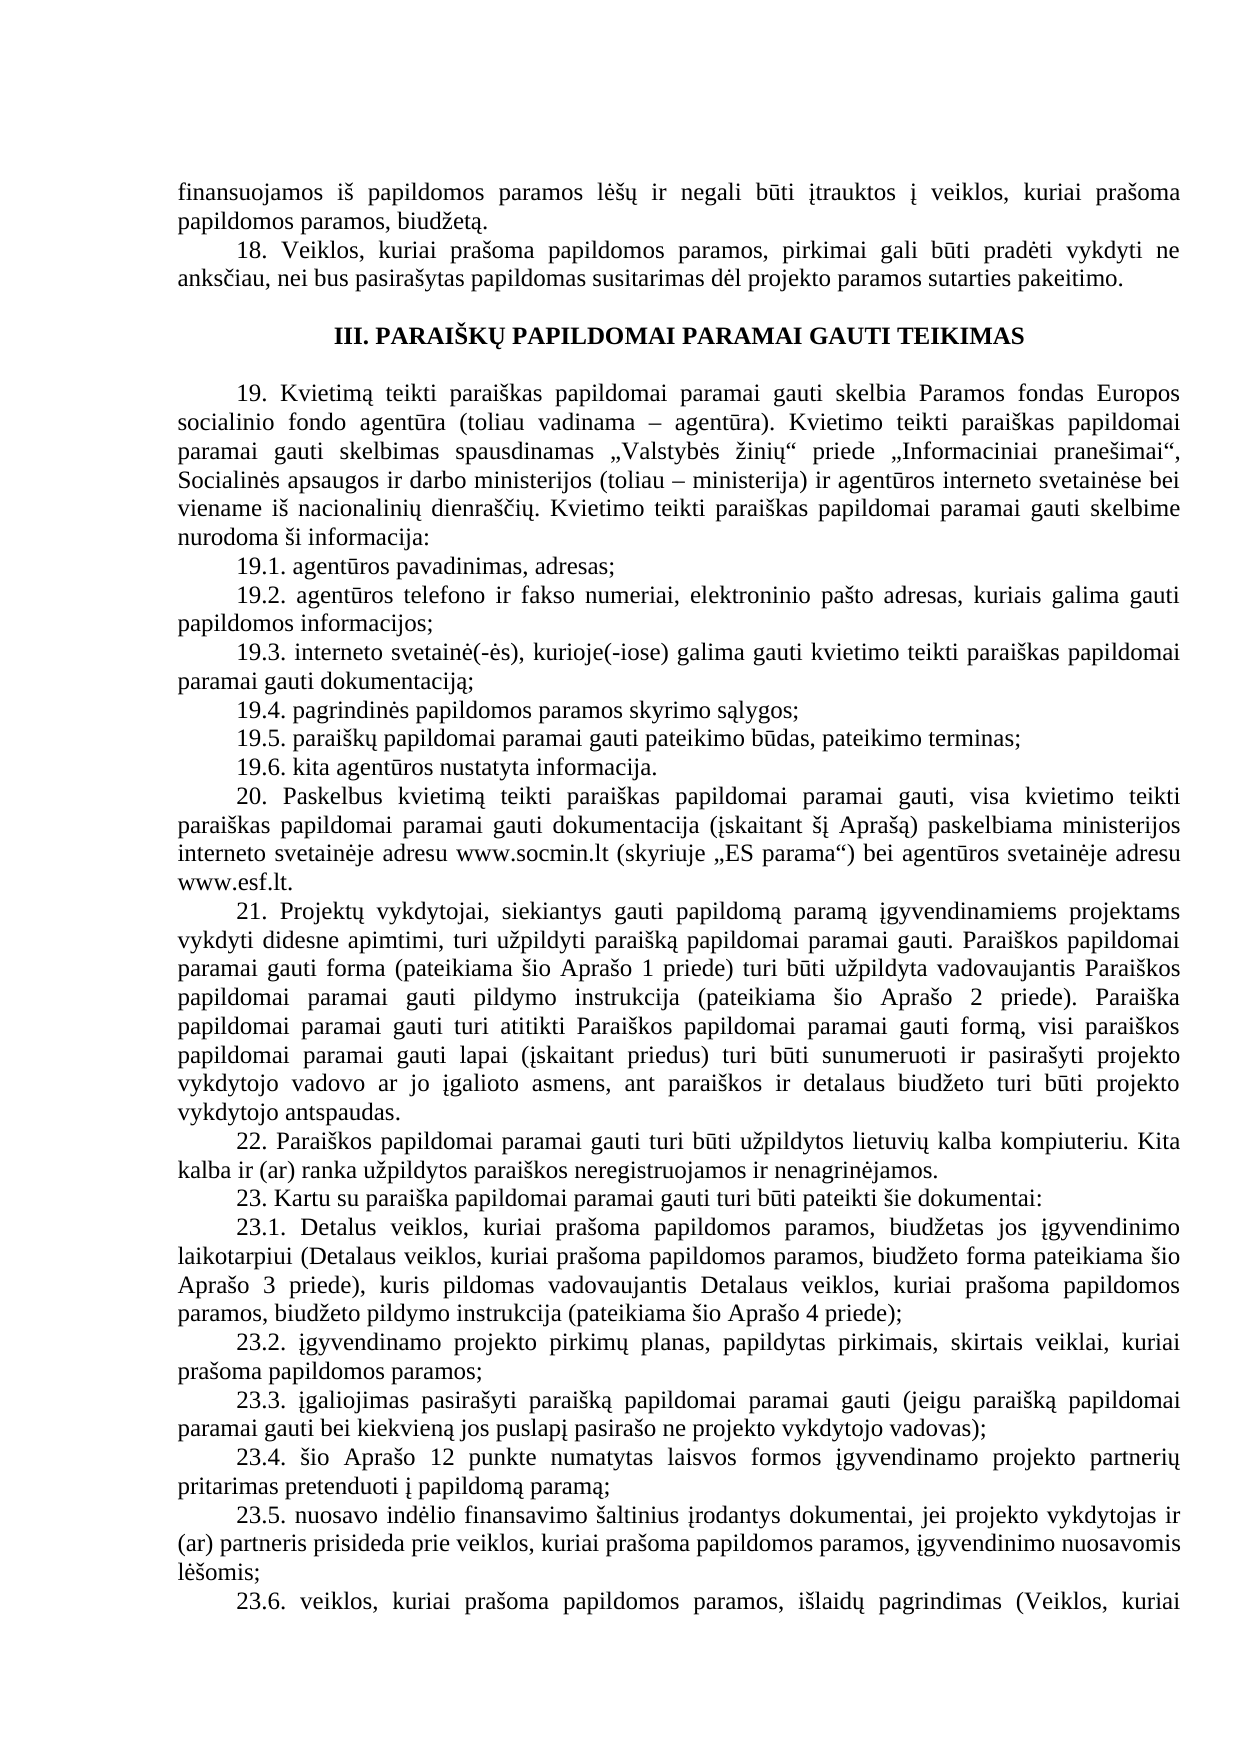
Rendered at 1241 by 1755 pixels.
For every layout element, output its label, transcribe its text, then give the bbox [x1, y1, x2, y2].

text 23.1. Detalus veiklos, kuriai prašoma papildomos paramos, biudžetas jos įgyvendinimo laikotarpiui (Detalaus veiklos, kuriai prašoma papildomos paramos, biudžeto forma pateikiama šio Aprašo 3 priede), kuris pildomas vadovaujantis Detalaus veiklos, kuriai prašoma papildomos paramos, biudžeto pildymo instrukcija (pateikiama šio Aprašo 4 priede); [177, 1212, 1181, 1327]
text 18. Veiklos, kuriai prašoma papildomos paramos, pirkimai gali būti pradėti vykdyti ne anksčiau, nei bus pasirašytas papildomas susitarimas dėl projekto paramos sutarties pakeitimo. [177, 235, 1181, 292]
text 19.5. paraiškų papildomai paramai gauti pateikimo būdas, pateikimo terminas; [177, 723, 1181, 752]
text 20. Paskelbus kvietimą teikti paraiškas papildomai paramai gauti, visa kvietimo teikti paraiškas papildomai paramai gauti dokumentacija (įskaitant šį Aprašą) paskelbiama ministerijos interneto svetainėje adresu www.socmin.lt (skyriuje „ES parama“) bei agentūros svetainėje adresu www.esf.lt. [177, 781, 1181, 896]
text 19.4. pagrindinės papildomos paramos skyrimo sąlygos; [177, 695, 1181, 723]
text 23.3. įgaliojimas pasirašyti paraišką papildomai paramai gauti (jeigu paraišką papildomai paramai gauti bei kiekvieną jos puslapį pasirašo ne projekto vykdytojo vadovas); [177, 1385, 1181, 1442]
text 23.4. šio Aprašo 12 punkte numatytas laisvos formos įgyvendinamo projekto partnerių pritarimas pretenduoti į papildomą paramą; [177, 1442, 1181, 1500]
text 23.2. įgyvendinamo projekto pirkimų planas, papildytas pirkimais, skirtais veiklai, kuriai prašoma papildomos paramos; [177, 1327, 1181, 1385]
text 23. Kartu su paraiška papildomai paramai gauti turi būti pateikti šie dokumentai: [177, 1183, 1181, 1212]
text 23.5. nuosavo indėlio finansavimo šaltinius įrodantys dokumentai, jei projekto vykdytojas ir (ar) partneris prisideda prie veiklos, kuriai prašoma papildomos paramos, įgyvendinimo nuosavomis lėšomis; [177, 1500, 1181, 1586]
text 19.6. kita agentūros nustatyta informacija. [177, 752, 1181, 781]
text III. PARAIŠKŲ PAPILDOMAI PARAMAI GAUTI TEIKIMAS [177, 321, 1181, 350]
text 22. Paraiškos papildomai paramai gauti turi būti užpildytos lietuvių kalba kompiuteriu. Kita kalba ir (ar) ranka užpildytos paraiškos neregistruojamos ir nenagrinėjamos. [177, 1126, 1181, 1183]
text finansuojamos iš papildomos paramos lėšų ir negali būti įtrauktos į veiklos, kuriai prašoma papildomos paramos, biudžetą. [177, 177, 1181, 235]
text 21. Projektų vykdytojai, siekiantys gauti papildomą paramą įgyvendinamiems projektams vykdyti didesne apimtimi, turi užpildyti paraišką papildomai paramai gauti. Paraiškos papildomai paramai gauti forma (pateikiama šio Aprašo 1 priede) turi būti užpildyta vadovaujantis Paraiškos papildomai paramai gauti pildymo instrukcija (pateikiama šio Aprašo 2 priede). Paraiška papildomai paramai gauti turi atitikti Paraiškos papildomai paramai gauti formą, visi paraiškos papildomai paramai gauti lapai (įskaitant priedus) turi būti sunumeruoti ir pasirašyti projekto vykdytojo vadovo ar jo įgalioto asmens, ant paraiškos ir detalaus biudžeto turi būti projekto vykdytojo antspaudas. [177, 896, 1181, 1126]
text 19.2. agentūros telefono ir fakso numeriai, elektroninio pašto adresas, kuriais galima gauti papildomos informacijos; [177, 580, 1181, 637]
text 19.3. interneto svetainė(-ės), kurioje(-iose) galima gauti kvietimo teikti paraiškas papildomai paramai gauti dokumentaciją; [177, 637, 1181, 695]
text 23.6. veiklos, kuriai prašoma papildomos paramos, išlaidų pagrindimas (Veiklos, kuriai [177, 1586, 1181, 1615]
text 19. Kvietimą teikti paraiškas papildomai paramai gauti skelbia Paramos fondas Europos socialinio fondo agentūra (toliau vadinama – agentūra). Kvietimo teikti paraiškas papildomai paramai gauti skelbimas spausdinamas „Valstybės žinių“ priede „Informaciniai pranešimai“, Socialinės apsaugos ir darbo ministerijos (toliau – ministerija) ir agentūros interneto svetainėse bei viename iš nacionalinių dienraščių. Kvietimo teikti paraiškas papildomai paramai gauti skelbime nurodoma ši informacija: [177, 378, 1181, 551]
text 19.1. agentūros pavadinimas, adresas; [177, 551, 1181, 580]
